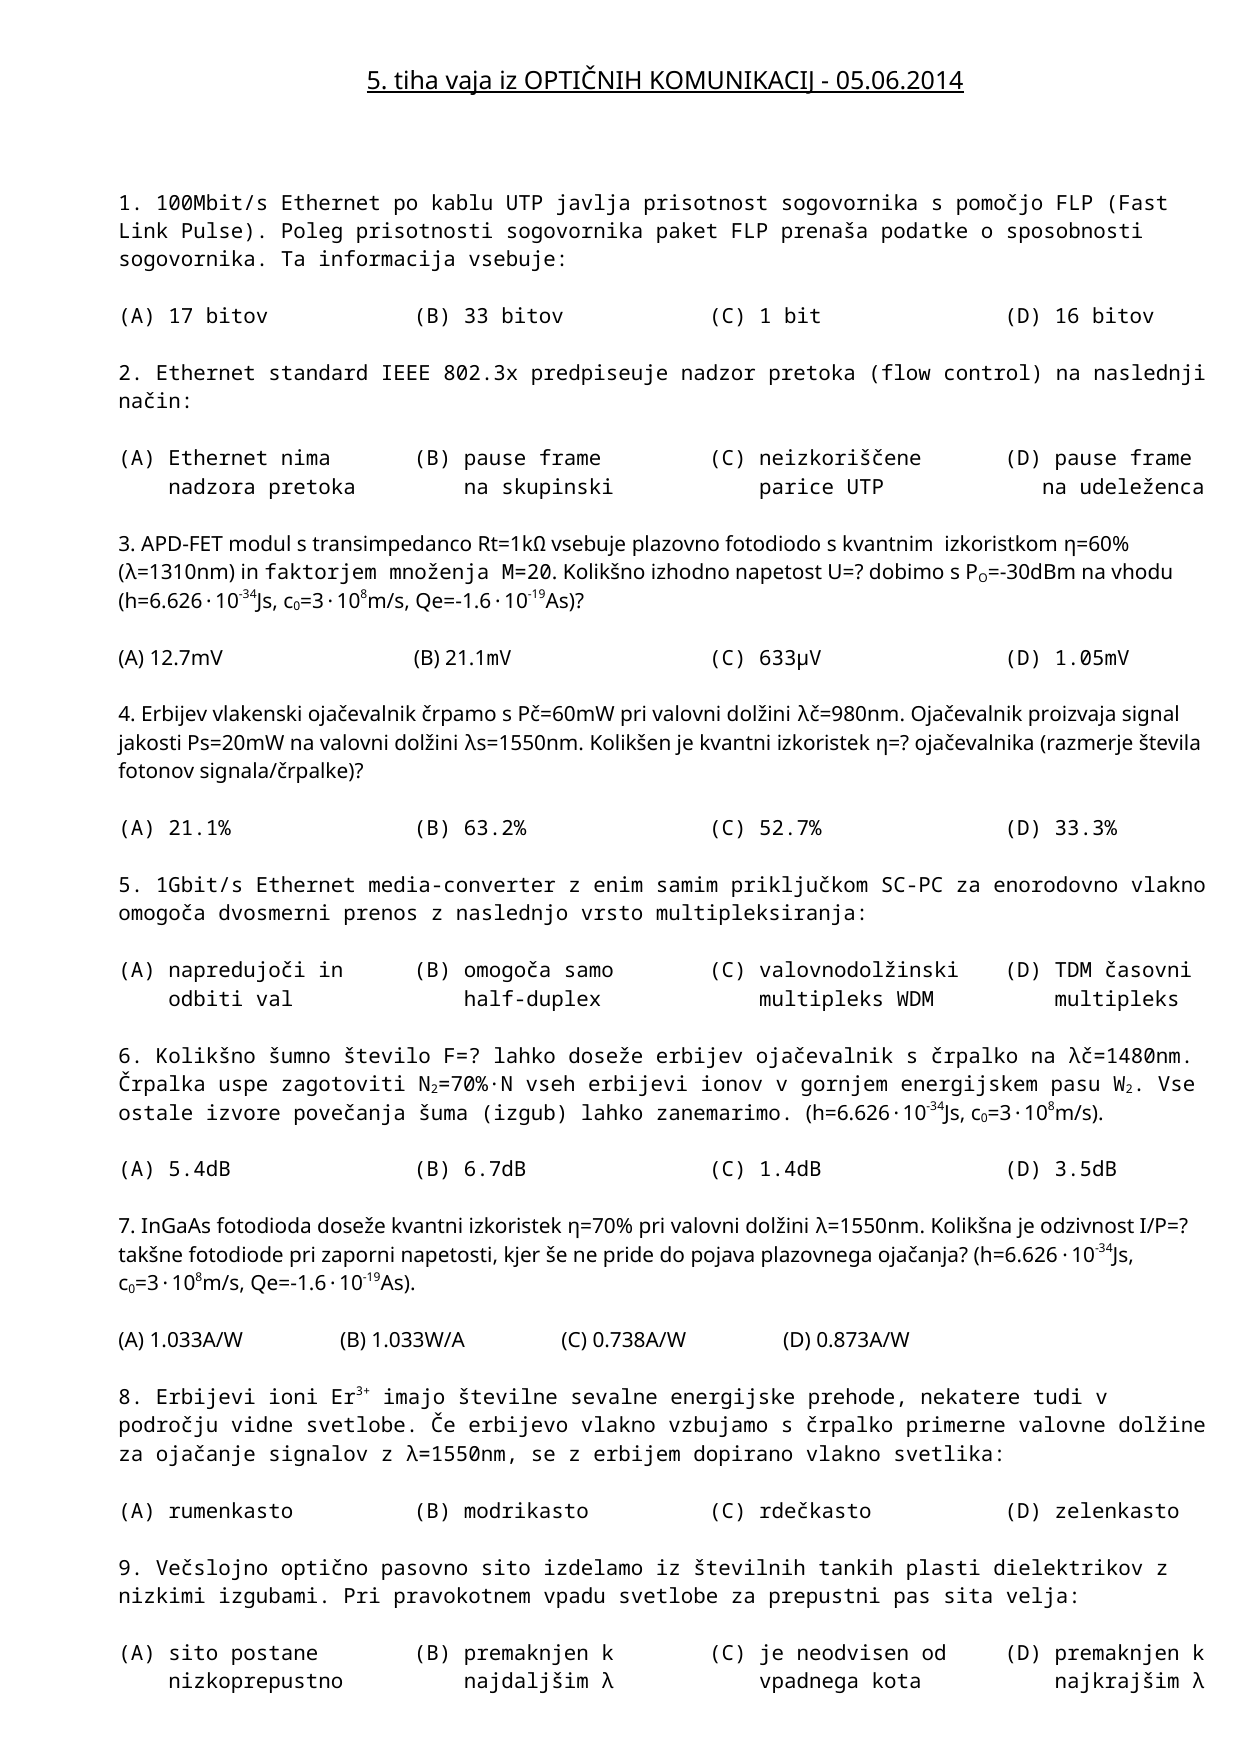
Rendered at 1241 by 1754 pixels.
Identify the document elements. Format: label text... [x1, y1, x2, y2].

text 9. Večslojno optično pasovno sito izdelamo iz številnih tankih plasti dielektrikov z nizkimi izgubami. Pri pravokotnem vpadu svetlobe za prepustni pas sita velja: [118, 1553, 1212, 1609]
text (A) napredujoči in (B) omogoča samo (C) valovnodolžinski (D) TDM časovni [118, 955, 1212, 984]
text 5. 1Gbit/s Ethernet media-converter z enim samim priključkom SC-PC za enorodovno vlakno omogoča dvosmerni prenos z naslednjo vrsto multipleksiranja: [118, 870, 1212, 927]
text (A) 5.4dB (B) 6.7dB (C) 1.4dB (D) 3.5dB [118, 1154, 1212, 1183]
text nizkoprepustno najdaljšim λ vpadnega kota najkrajšim λ [118, 1666, 1212, 1695]
text odbiti val half-duplex multipleks WDM multipleks [118, 984, 1212, 1012]
text 1. 100Mbit/s Ethernet po kablu UTP javlja prisotnost sogovornika s pomočjo FLP (Fast Link Pulse). Poleg prisotnosti sogovornika paket FLP prenaša podatke o sposobnosti sogovornika. Ta informacija vsebuje: [118, 188, 1212, 273]
text (A) sito postane (B) premaknjen k (C) je neodvisen od (D) premaknjen k [118, 1638, 1212, 1666]
text (A) 1.033A/W (B) 1.033W/A (C) 0.738A/W (D) 0.873A/W [118, 1325, 1212, 1353]
text 3. APD-FET modul s transimpedanco Rt=1kΩ vsebuje plazovno fotodiodo s kvantnim izkoristkom η=60% (λ=1310nm) in faktorjem množenja M=20. Kolikšno izhodno napetost U=? dobimo s PO=-30dBm na vhodu (h=6.626∙10-34Js, c0=3∙108m/s, Qe=-1.6∙10-19As)? [118, 529, 1212, 614]
text 7. InGaAs fotodioda doseže kvantni izkoristek η=70% pri valovni dolžini λ=1550nm. Kolikšna je odzivnost I/P=? takšne fotodiode pri zaporni napetosti, kjer še ne pride do pojava plazovnega ojačanja? (h=6.626∙10-34Js, c0=3∙108m/s, Qe=-1.6∙10-19As). [118, 1211, 1212, 1297]
text 6. Kolikšno šumno število F=? lahko doseže erbijev ojačevalnik s črpalko na λč=1480nm. Črpalka uspe zagotoviti N2=70%∙N vseh erbijevi ionov v gornjem energijskem pasu W2. Vse ostale izvore povečanja šuma (izgub) lahko zanemarimo. (h=6.626∙10-34Js, c0=3∙108m/s). [118, 1041, 1212, 1126]
text (A) rumenkasto (B) modrikasto (C) rdečkasto (D) zelenkasto [118, 1496, 1212, 1524]
text 4. Erbijev vlakenski ojačevalnik črpamo s Pč=60mW pri valovni dolžini λč=980nm. Ojačevalnik proizvaja signal jakosti Ps=20mW na valovni dolžini λs=1550nm. Kolikšen je kvantni izkoristek η=? ojačevalnika (razmerje števila fotonov signala/črpalke)? [118, 699, 1212, 785]
text (A) 21.1% (B) 63.2% (C) 52.7% (D) 33.3% [118, 813, 1212, 842]
text 8. Erbijevi ioni Er3+ imajo številne sevalne energijske prehode, nekatere tudi v področju vidne svetlobe. Če erbijevo vlakno vzbujamo s črpalko primerne valovne dolžine za ojačanje signalov z λ=1550nm, se z erbijem dopirano vlakno svetlika: [118, 1382, 1212, 1467]
text (A) 12.7mV (B) 21.1mV (C) 633μV (D) 1.05mV [118, 643, 1212, 671]
text 5. tiha vaja iz OPTIČNIH KOMUNIKACIJ - 05.06.2014 [118, 63, 1212, 97]
text nadzora pretoka na skupinski parice UTP na udeleženca [118, 472, 1212, 500]
text (A) 17 bitov (B) 33 bitov (C) 1 bit (D) 16 bitov [118, 301, 1212, 330]
text 2. Ethernet standard IEEE 802.3x predpiseuje nadzor pretoka (flow control) na naslednji način: [118, 358, 1212, 415]
text (A) Ethernet nima (B) pause frame (C) neizkoriščene (D) pause frame [118, 443, 1212, 472]
